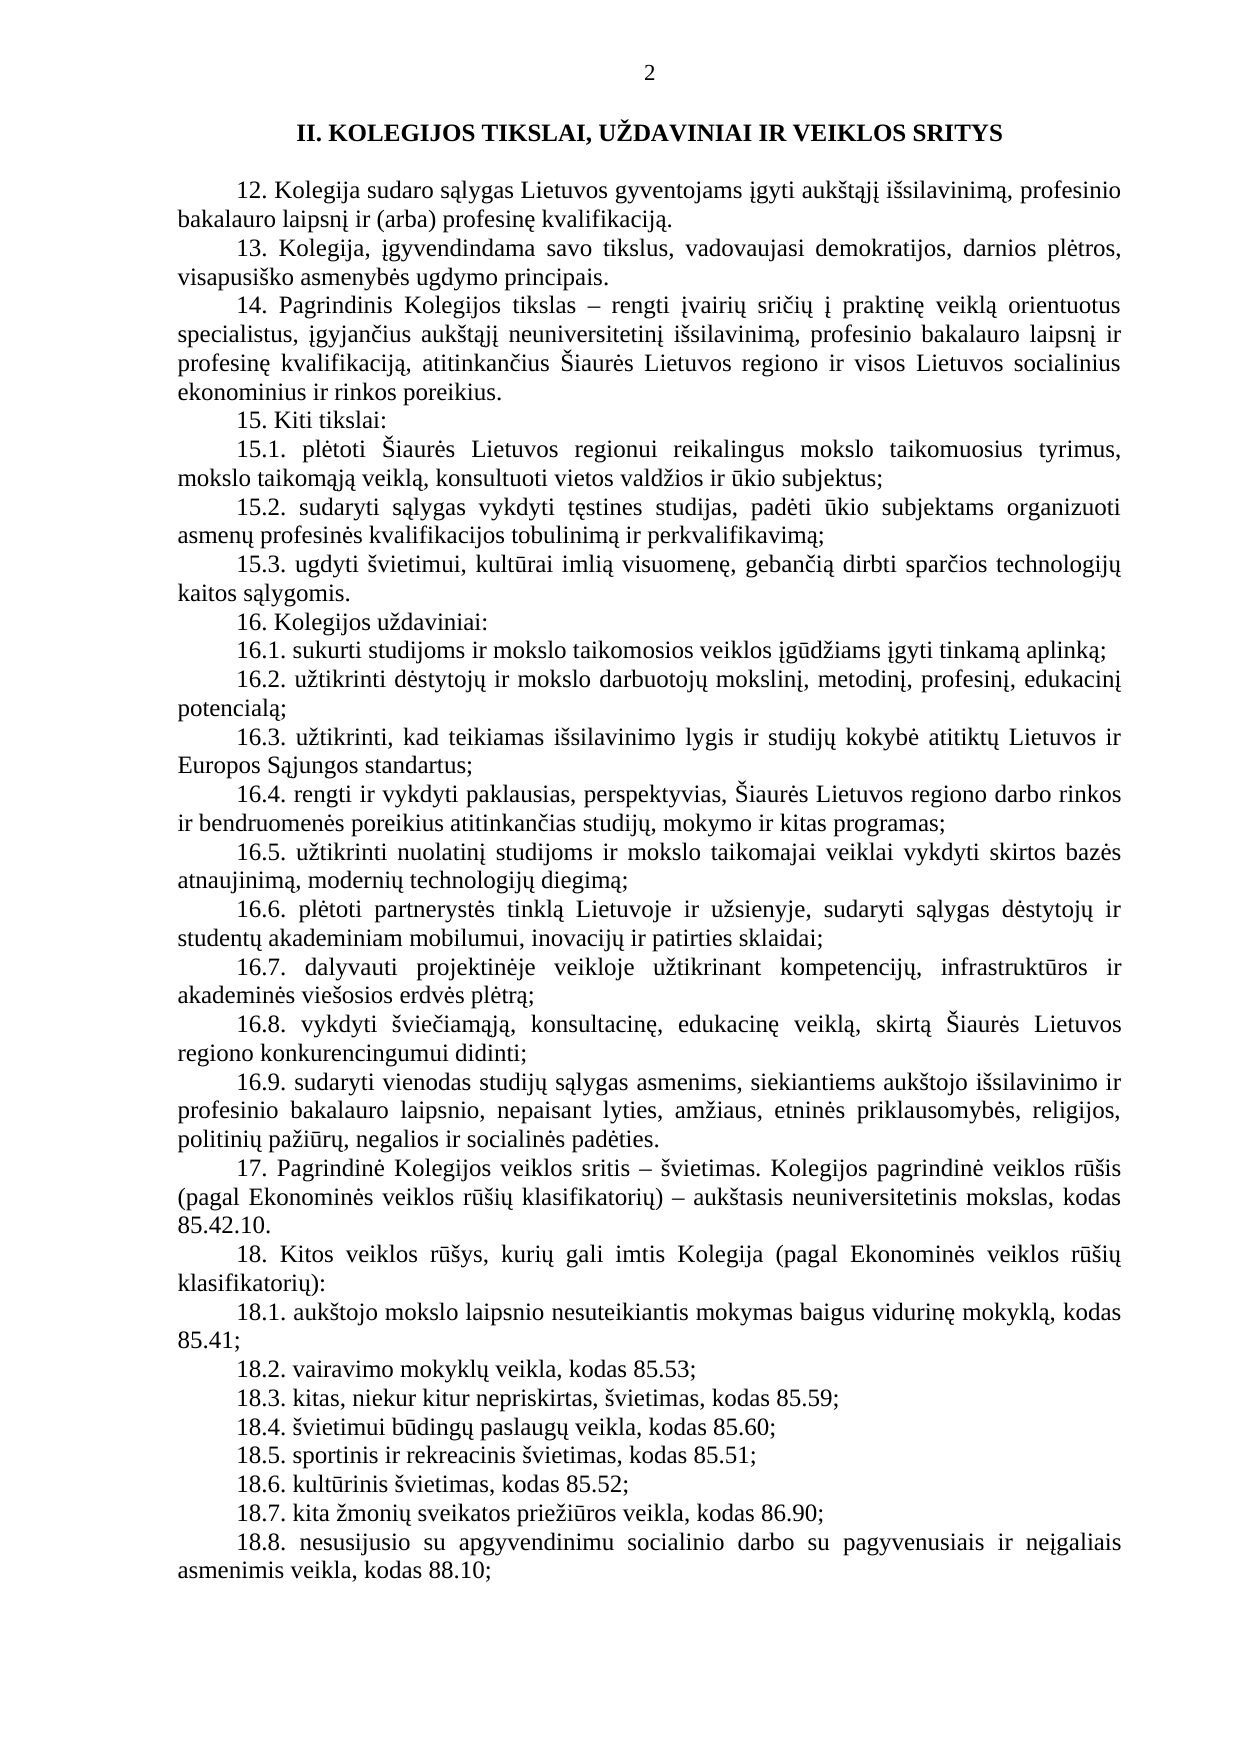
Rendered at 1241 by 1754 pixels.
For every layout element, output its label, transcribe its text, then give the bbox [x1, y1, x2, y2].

text 16.1. sukurti studijoms ir mokslo taikomosios veiklos įgūdžiams įgyti tinkamą aplinką; [177, 636, 1122, 664]
text 18.1. aukštojo mokslo laipsnio nesuteikiantis mokymas baigus vidurinę mokyklą, kodas 85.41; [177, 1297, 1122, 1354]
text 15.1. plėtoti Šiaurės Lietuvos regionui reikalingus mokslo taikomuosius tyrimus, mokslo taikomąją veiklą, konsultuoti vietos valdžios ir ūkio subjektus; [177, 434, 1122, 492]
text 18.3. kitas, niekur kitur nepriskirtas, švietimas, kodas 85.59; [177, 1383, 1122, 1412]
text 18.6. kultūrinis švietimas, kodas 85.52; [177, 1469, 1122, 1498]
text 16.8. vykdyti šviečiamąją, konsultacinę, edukacinę veiklą, skirtą Šiaurės Lietuvos regiono konkurencingumui didinti; [177, 1009, 1122, 1067]
text 16.6. plėtoti partnerystės tinklą Lietuvoje ir užsienyje, sudaryti sąlygas dėstytojų ir studentų akademiniam mobilumui, inovacijų ir patirties sklaidai; [177, 894, 1122, 952]
text 16. Kolegijos uždaviniai: [177, 607, 1122, 636]
text 17. Pagrindinė Kolegijos veiklos sritis – švietimas. Kolegijos pagrindinė veiklos rūšis (pagal Ekonominės veiklos rūšių klasifikatorių) – aukštasis neuniversitetinis mokslas, kodas 85.42.10. [177, 1153, 1122, 1239]
text 12. Kolegija sudaro sąlygas Lietuvos gyventojams įgyti aukštąjį išsilavinimą, profesinio bakalauro laipsnį ir (arba) profesinę kvalifikaciją. [177, 176, 1122, 233]
text 16.9. sudaryti vienodas studijų sąlygas asmenims, siekiantiems aukštojo išsilavinimo ir profesinio bakalauro laipsnio, nepaisant lyties, amžiaus, etninės priklausomybės, religijos, politinių pažiūrų, negalios ir socialinės padėties. [177, 1067, 1122, 1153]
text 18.2. vairavimo mokyklų veikla, kodas 85.53; [177, 1354, 1122, 1383]
text 15. Kiti tikslai: [177, 406, 1122, 434]
text 16.3. užtikrinti, kad teikiamas išsilavinimo lygis ir studijų kokybė atitiktų Lietuvos ir Europos Sąjungos standartus; [177, 722, 1122, 779]
text 18. Kitos veiklos rūšys, kurių gali imtis Kolegija (pagal Ekonominės veiklos rūšių klasifikatorių): [177, 1239, 1122, 1297]
text 16.2. užtikrinti dėstytojų ir mokslo darbuotojų mokslinį, metodinį, profesinį, edukacinį potencialą; [177, 664, 1122, 722]
text 18.4. švietimui būdingų paslaugų veikla, kodas 85.60; [177, 1412, 1122, 1441]
text 14. Pagrindinis Kolegijos tikslas – rengti įvairių sričių į praktinę veiklą orientuotus specialistus, įgyjančius aukštąjį neuniversitetinį išsilavinimą, profesinio bakalauro laipsnį ir profesinę kvalifikaciją, atitinkančius Šiaurės Lietuvos regiono ir visos Lietuvos socialinius ekonominius ir rinkos poreikius. [177, 291, 1122, 406]
text 15.2. sudaryti sąlygas vykdyti tęstines studijas, padėti ūkio subjektams organizuoti asmenų profesinės kvalifikacijos tobulinimą ir perkvalifikavimą; [177, 492, 1122, 549]
text 18.5. sportinis ir rekreacinis švietimas, kodas 85.51; [177, 1441, 1122, 1469]
text 16.7. dalyvauti projektinėje veikloje užtikrinant kompetencijų, infrastruktūros ir akademinės viešosios erdvės plėtrą; [177, 952, 1122, 1009]
text 15.3. ugdyti švietimui, kultūrai imlią visuomenę, gebančią dirbti sparčios technologijų kaitos sąlygomis. [177, 549, 1122, 607]
text 18.8. nesusijusio su apgyvendinimu socialinio darbo su pagyvenusiais ir neįgaliais asmenimis veikla, kodas 88.10; [177, 1527, 1122, 1584]
text 13. Kolegija, įgyvendindama savo tikslus, vadovaujasi demokratijos, darnios plėtros, visapusiško asmenybės ugdymo principais. [177, 233, 1122, 291]
text II. KOLEGIJOS TIKSLAI, UŽDAVINIAI IR VEIKLOS SRITYS [177, 118, 1122, 147]
text 18.7. kita žmonių sveikatos priežiūros veikla, kodas 86.90; [177, 1498, 1122, 1527]
text 16.4. rengti ir vykdyti paklausias, perspektyvias, Šiaurės Lietuvos regiono darbo rinkos ir bendruomenės poreikius atitinkančias studijų, mokymo ir kitas programas; [177, 779, 1122, 837]
text 16.5. užtikrinti nuolatinį studijoms ir mokslo taikomajai veiklai vykdyti skirtos bazės atnaujinimą, modernių technologijų diegimą; [177, 837, 1122, 894]
